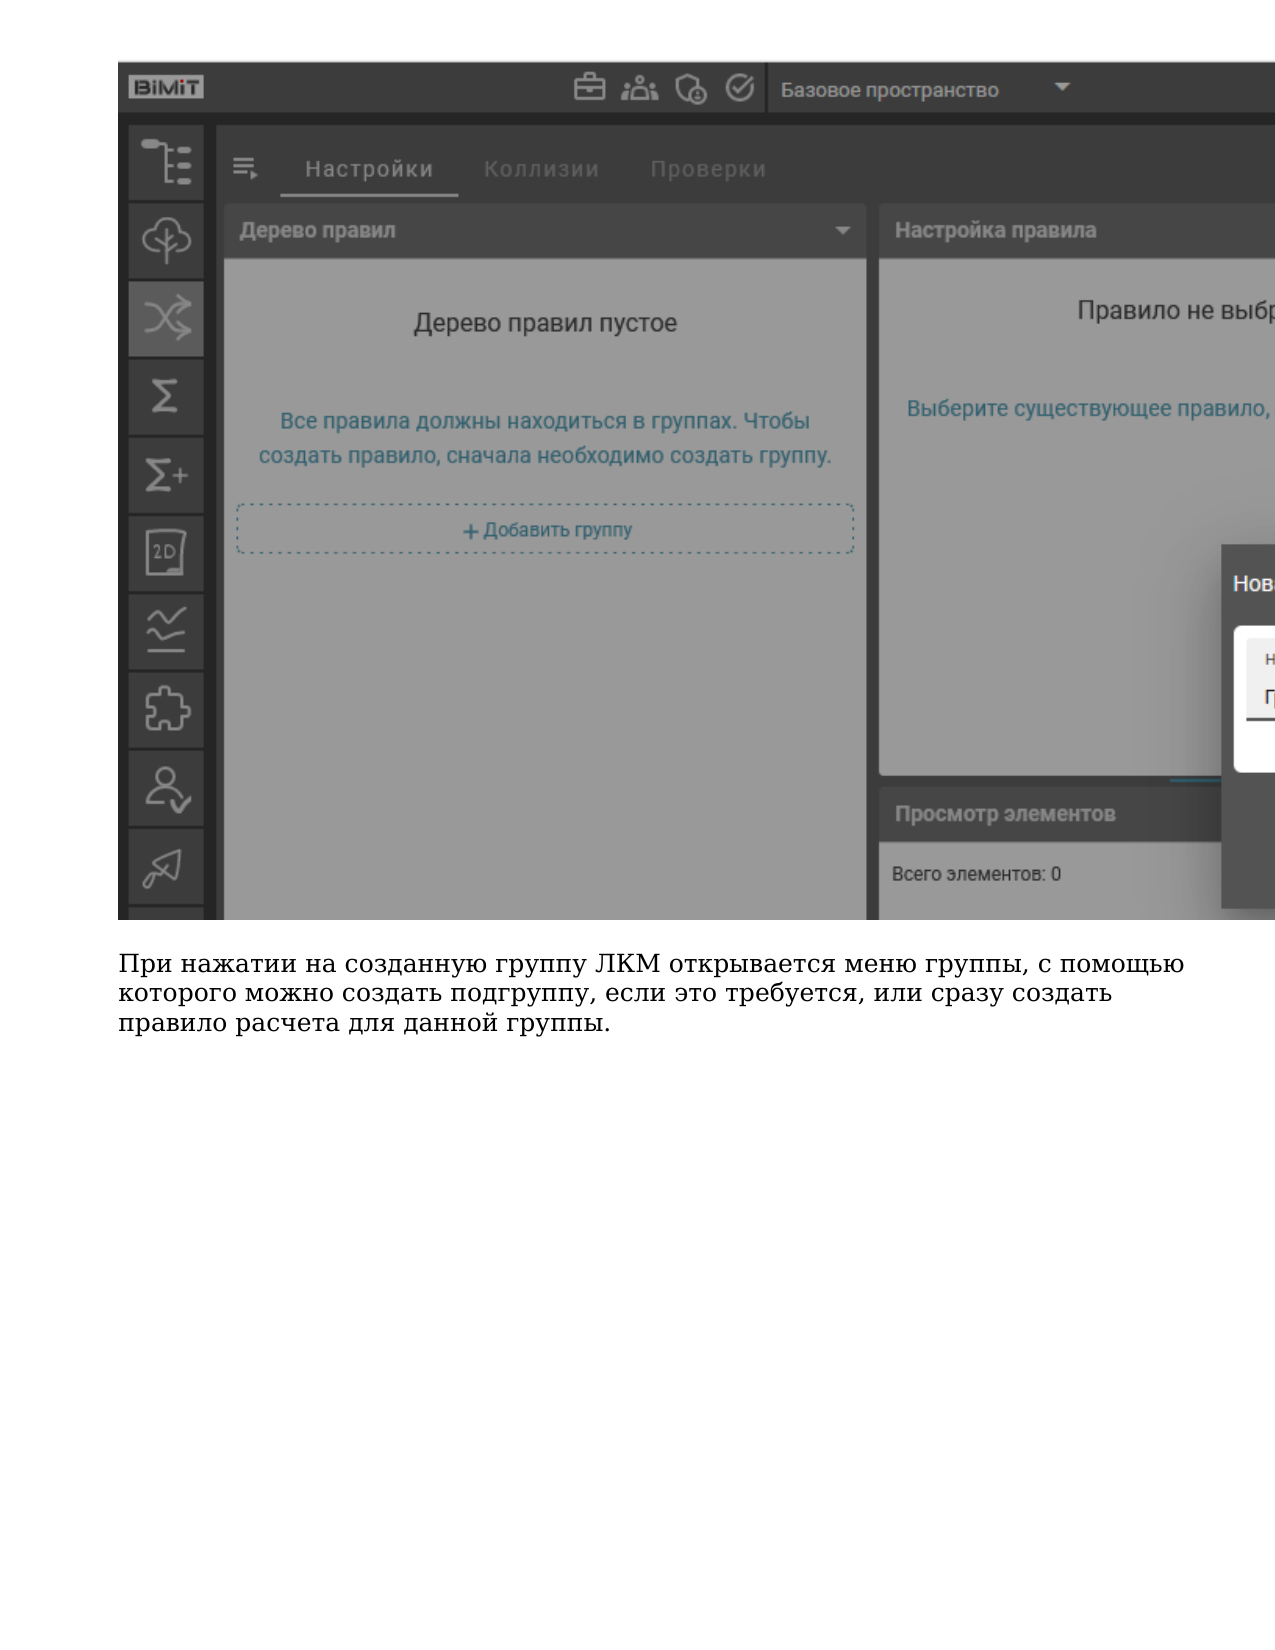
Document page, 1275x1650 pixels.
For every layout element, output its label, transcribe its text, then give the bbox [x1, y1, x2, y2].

text При нажатии на созданную группу ЛКМ открывается меню группы, с помощью которого можно создать подгруппу, если это требуется, или сразу создать правило расчета для данной группы. [118, 949, 1216, 1037]
picture [118, 59, 1275, 920]
